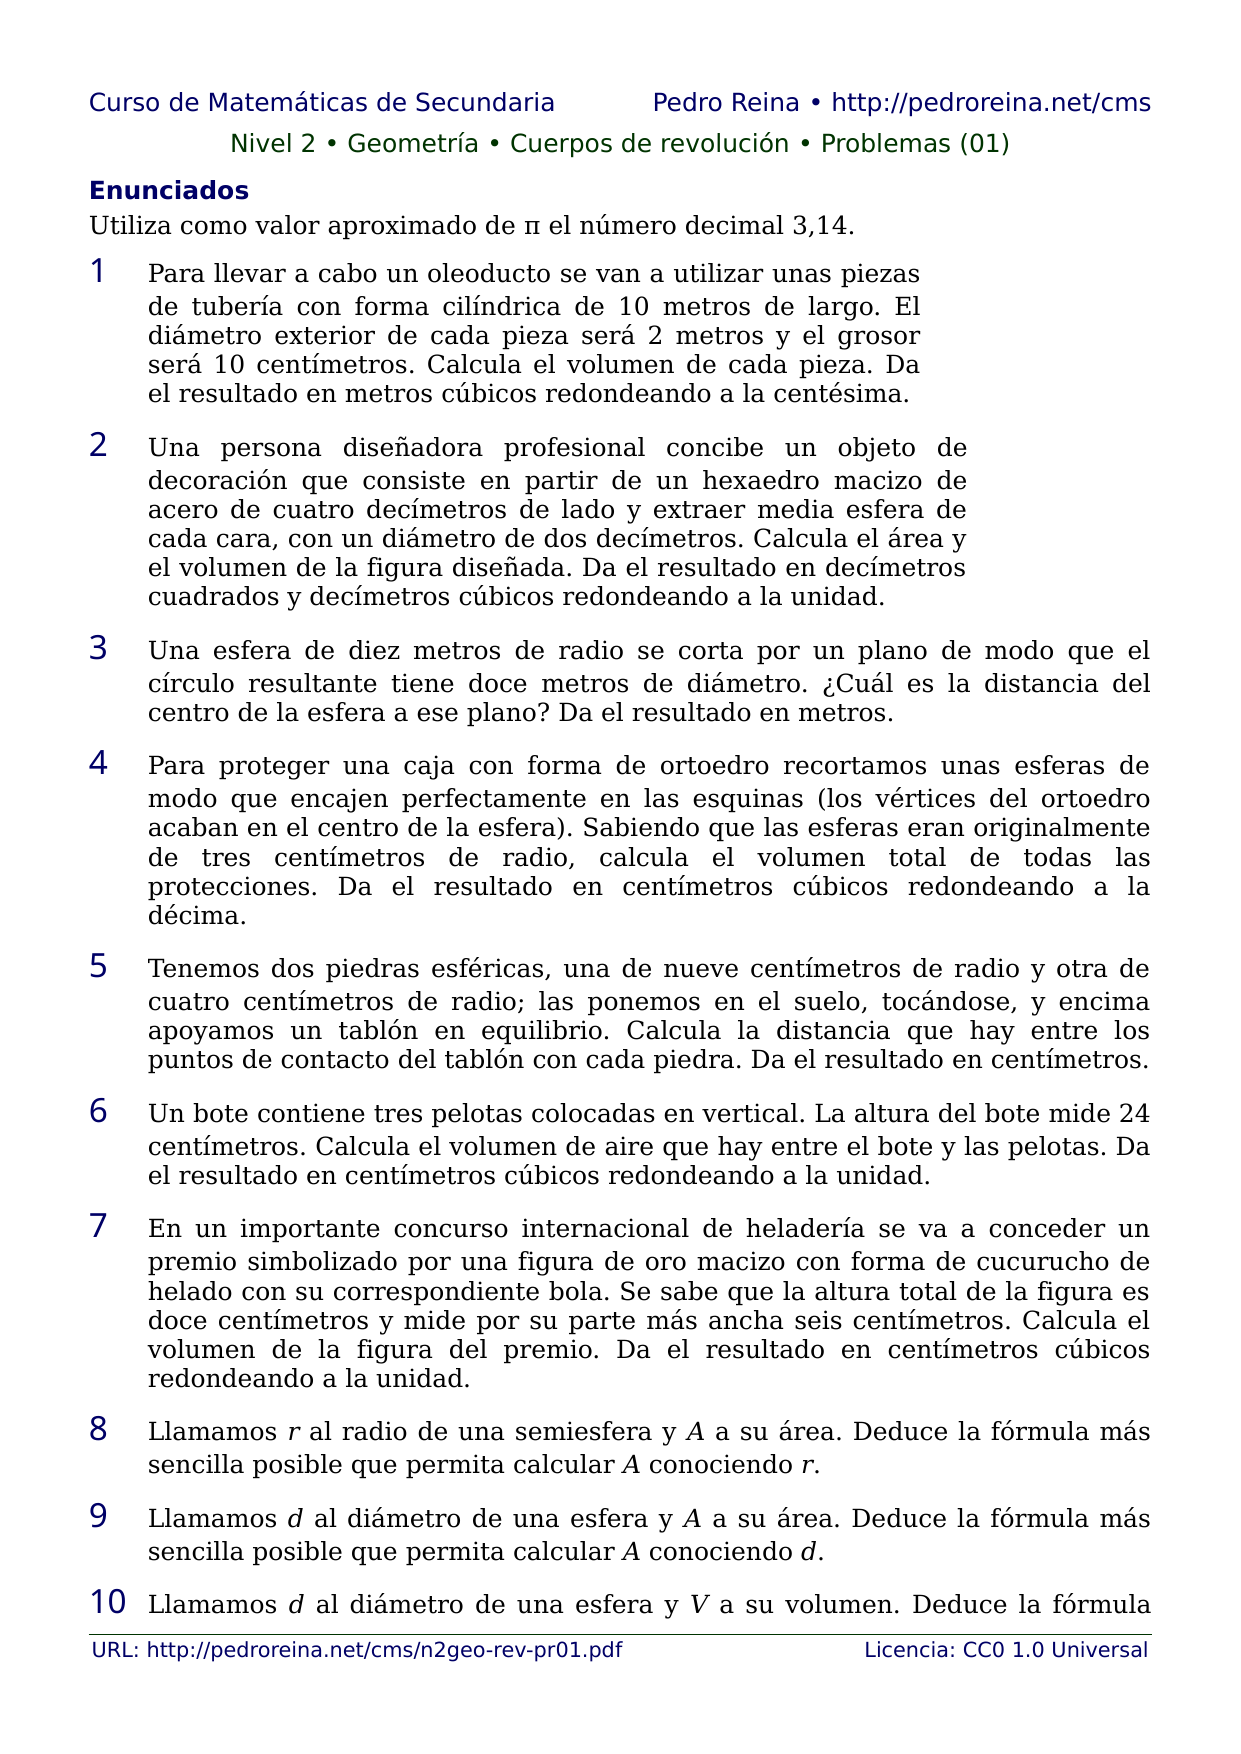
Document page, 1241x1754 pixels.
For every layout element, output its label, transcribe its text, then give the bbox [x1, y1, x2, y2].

list Llamamos r al radio de una semiesfera y A a su área. Deduce la fórmula más sencilla posible que permita calcular A conociendo r. [88, 1405, 1152, 1480]
text Nivel 2 • Geometría • Cuerpos de revolución • Problemas (01) [88, 129, 1152, 159]
text Enunciados [88, 176, 1152, 206]
text Utiliza como valor aproximado de π el número decimal 3,14. [88, 211, 1152, 241]
list Para llevar a cabo un oleoducto se van a utilizar unas piezas de tubería con forma cilíndrica de 10 metros de largo. El diámetro exterior de cada pieza será 2 metros y el grosor será 10 centímetros. Calcula el volumen de cada pieza. Da el resultado en metros cúbicos redondeando a la centésima. [88, 247, 1152, 409]
list En un importante concurso internacional de heladería se va a conceder un premio simbolizado por una figura de oro macizo con forma de cucurucho de helado con su correspondiente bola. Se sabe que la altura total de la figura es doce centímetros y mide por su parte más ancha seis centímetros. Calcula el volumen de la figura del premio. Da el resultado en centímetros cúbicos redondeando a la unidad. [88, 1202, 1152, 1393]
list Llamamos d al diámetro de una esfera y V a su volumen. Deduce la fórmula [88, 1578, 1152, 1623]
list Para proteger una caja con forma de ortoedro recortamos unas esferas de modo que encajen perfectamente en las esquinas (los vértices del ortoedro acaban en el centro de la esfera). Sabiendo que las esferas eran originalmente de tres centímetros de radio, calcula el volumen total de todas las protecciones. Da el resultado en centímetros cúbicos redondeando a la décima. [88, 739, 1152, 930]
list Tenemos dos piedras esféricas, una de nueve centímetros de radio y otra de cuatro centímetros de radio; las ponemos en el suelo, tocándose, y encima apoyamos un tablón en equilibrio. Calcula la distancia que hay entre los puntos de contacto del tablón con cada piedra. Da el resultado en centímetros. [88, 942, 1152, 1075]
list Una esfera de diez metros de radio se corta por un plano de modo que el círculo resultante tiene doce metros de diámetro. ¿Cuál es la distancia del centro de la esfera a ese plano? Da el resultado en metros. [88, 623, 1152, 727]
list Un bote contiene tres pelotas colocadas en vertical. La altura del bote mide 24 centímetros. Calcula el volumen de aire que hay entre el bote y las pelotas. Da el resultado en centímetros cúbicos redondeando a la unidad. [88, 1087, 1152, 1190]
list Una persona diseñadora profesional concibe un objeto de decoración que consiste en partir de un hexaedro macizo de acero de cuatro decímetros de lado y extraer media esfera de cada cara, con un diámetro de dos decímetros. Calcula el área y el volumen de la figura diseñada. Da el resultado en decímetros cuadrados y decímetros cúbicos redondeando a la unidad. [88, 420, 1152, 612]
list Llamamos d al diámetro de una esfera y A a su área. Deduce la fórmula más sencilla posible que permita calcular A conociendo d. [88, 1492, 1152, 1566]
text Curso de Matemáticas de Secundaria Pedro Reina • http://pedroreina.net/cms [88, 88, 1152, 118]
